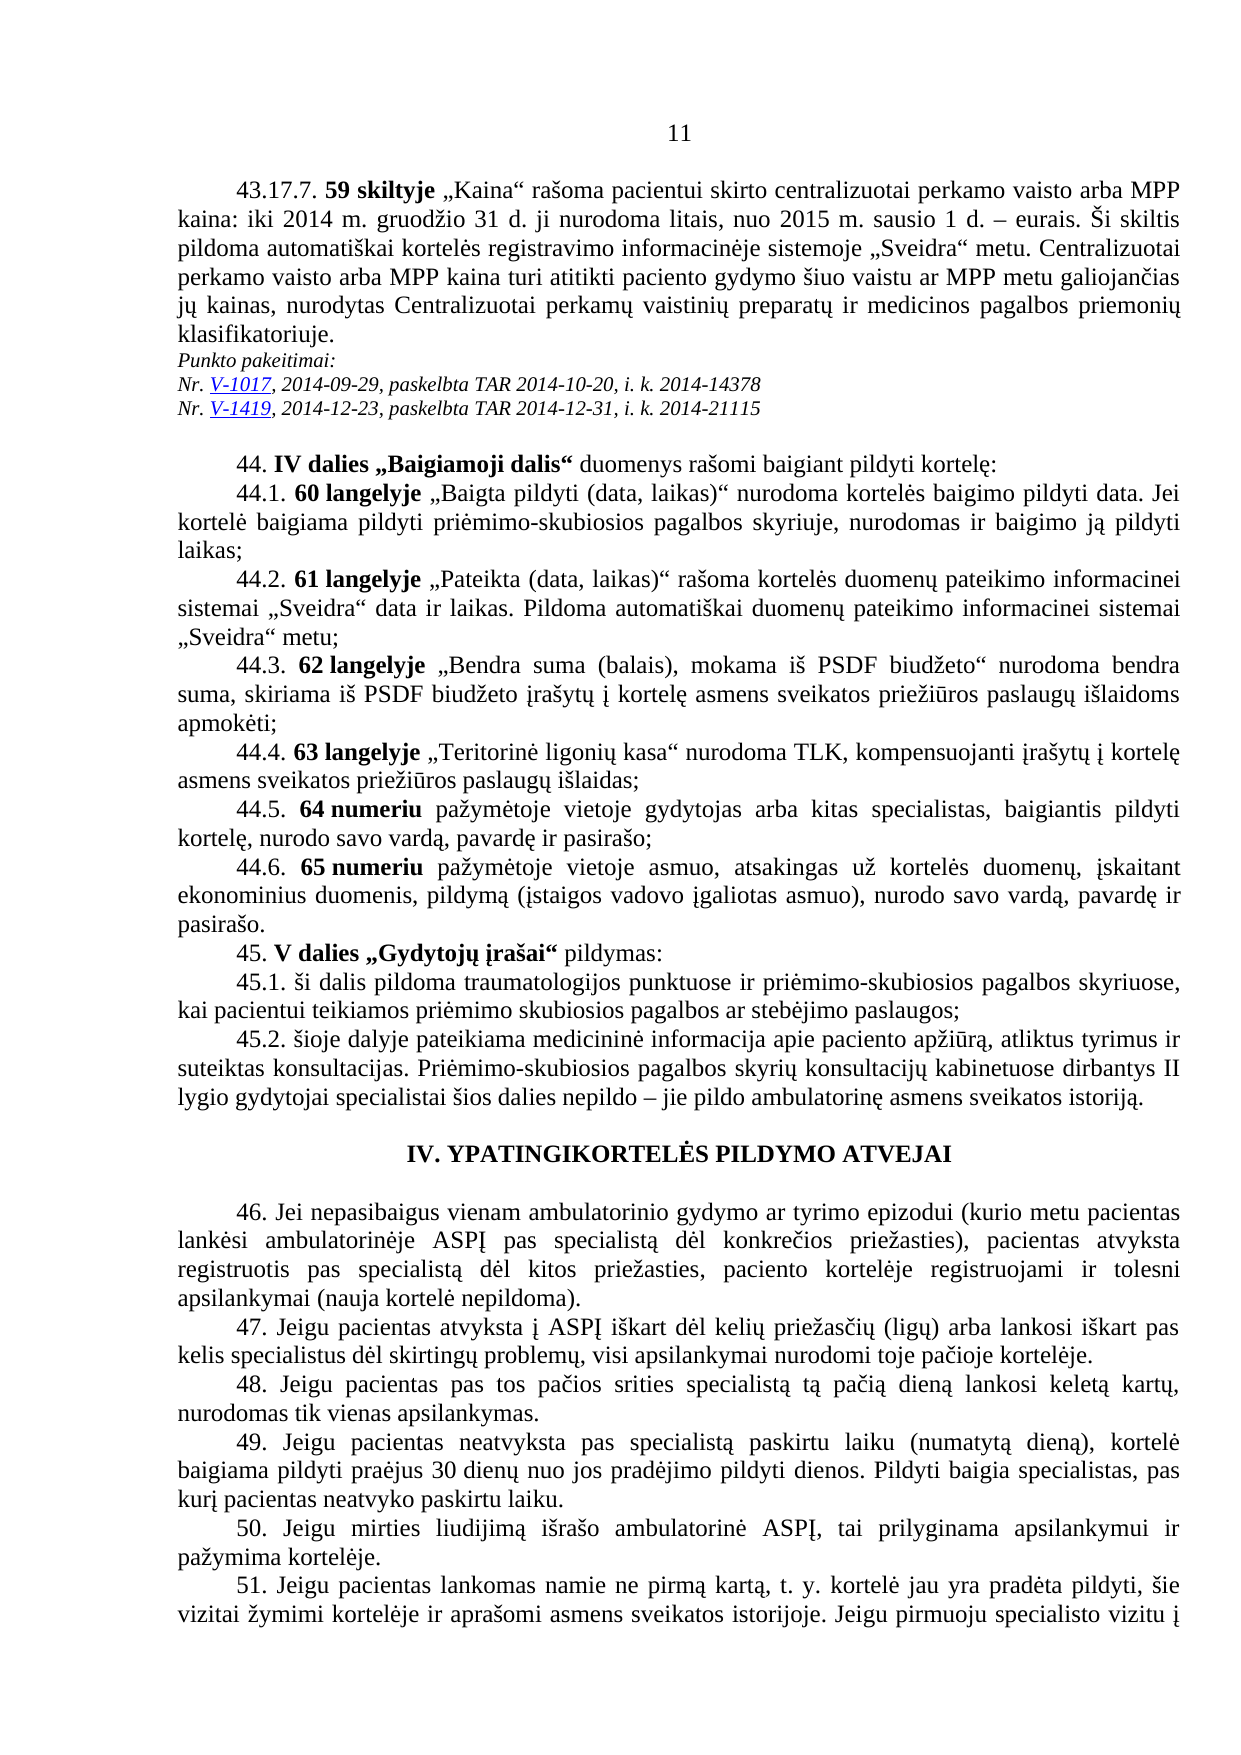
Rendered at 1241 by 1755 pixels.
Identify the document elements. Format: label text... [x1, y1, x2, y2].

text Nr. V-1419, 2014-12-23, paskelbta TAR 2014-12-31, i. k. 2014-21115 [177, 396, 1181, 420]
text 45.1. ši dalis pildoma traumatologijos punktuose ir priėmimo-skubiosios pagalbos skyriuose, kai pacientui teikiamos priėmimo skubiosios pagalbos ar stebėjimo paslaugos; [177, 967, 1181, 1024]
text Punkto pakeitimai: [177, 348, 1181, 372]
text 44.6. 65 numeriu pažymėtoje vietoje asmuo, atsakingas už kortelės duomenų, įskaitant ekonominius duomenis, pildymą (įstaigos vadovo įgaliotas asmuo), nurodo savo vardą, pavardę ir pasirašo. [177, 852, 1181, 938]
text 44.4. 63 langelyje „Teritorinė ligonių kasa“ nurodoma TLK, kompensuojanti įrašytų į kortelę asmens sveikatos priežiūros paslaugų išlaidas; [177, 737, 1181, 794]
text 43.17.7. 59 skiltyje „Kaina“ rašoma pacientui skirto centralizuotai perkamo vaisto arba MPP kaina: iki 2014 m. gruodžio 31 d. ji nurodoma litais, nuo 2015 m. sausio 1 d. – eurais. Ši skiltis pildoma automatiškai kortelės registravimo informacinėje sistemoje „Sveidra“ metu. Centralizuotai perkamo vaisto arba MPP kaina turi atitikti paciento gydymo šiuo vaistu ar MPP metu galiojančias jų kainas, nurodytas Centralizuotai perkamų vaistinių preparatų ir medicinos pagalbos priemonių klasifikatoriuje. [177, 176, 1181, 348]
text 45.2. šioje dalyje pateikiama medicininė informacija apie paciento apžiūrą, atliktus tyrimus ir suteiktas konsultacijas. Priėmimo-skubiosios pagalbos skyrių konsultacijų kabinetuose dirbantys II lygio gydytojai specialistai šios dalies nepildo – jie pildo ambulatorinę asmens sveikatos istoriją. [177, 1024, 1181, 1110]
text IV. YPATINGIKORTELĖS PILDYMO ATVEJAI [177, 1139, 1181, 1168]
text 44.2. 61 langelyje „Pateikta (data, laikas)“ rašoma kortelės duomenų pateikimo informacinei sistemai „Sveidra“ data ir laikas. Pildoma automatiškai duomenų pateikimo informacinei sistemai „Sveidra“ metu; [177, 564, 1181, 650]
text 44.1. 60 langelyje „Baigta pildyti (data, laikas)“ nurodoma kortelės baigimo pildyti data. Jei kortelė baigiama pildyti priėmimo-skubiosios pagalbos skyriuje, nurodomas ir baigimo ją pildyti laikas; [177, 478, 1181, 564]
text 46. Jei nepasibaigus vienam ambulatorinio gydymo ar tyrimo epizodui (kurio metu pacientas lankėsi ambulatorinėje ASPĮ pas specialistą dėl konkrečios priežasties), pacientas atvyksta registruotis pas specialistą dėl kitos priežasties, paciento kortelėje registruojami ir tolesni apsilankymai (nauja kortelė nepildoma). [177, 1197, 1181, 1312]
text 44.5. 64 numeriu pažymėtoje vietoje gydytojas arba kitas specialistas, baigiantis pildyti kortelę, nurodo savo vardą, pavardę ir pasirašo; [177, 794, 1181, 852]
text 45. V dalies „Gydytojų įrašai“ pildymas: [177, 938, 1181, 967]
text 44.3. 62 langelyje „Bendra suma (balais), mokama iš PSDF biudžeto“ nurodoma bendra suma, skiriama iš PSDF biudžeto įrašytų į kortelę asmens sveikatos priežiūros paslaugų išlaidoms apmokėti; [177, 650, 1181, 737]
text 48. Jeigu pacientas pas tos pačios srities specialistą tą pačią dieną lankosi keletą kartų, nurodomas tik vienas apsilankymas. [177, 1369, 1181, 1427]
text Nr. V-1017, 2014-09-29, paskelbta TAR 2014-10-20, i. k. 2014-14378 [177, 372, 1181, 396]
text 44. IV dalies „Baigiamoji dalis“ duomenys rašomi baigiant pildyti kortelę: [177, 449, 1181, 478]
text 51. Jeigu pacientas lankomas namie ne pirmą kartą, t. y. kortelė jau yra pradėta pildyti, šie vizitai žymimi kortelėje ir aprašomi asmens sveikatos istorijoje. Jeigu pirmuoju specialisto vizitu į [177, 1570, 1181, 1628]
text 47. Jeigu pacientas atvyksta į ASPĮ iškart dėl kelių priežasčių (ligų) arba lankosi iškart pas kelis specialistus dėl skirtingų problemų, visi apsilankymai nurodomi toje pačioje kortelėje. [177, 1312, 1181, 1369]
text 50. Jeigu mirties liudijimą išrašo ambulatorinė ASPĮ, tai prilyginama apsilankymui ir pažymima kortelėje. [177, 1513, 1181, 1570]
text 49. Jeigu pacientas neatvyksta pas specialistą paskirtu laiku (numatytą dieną), kortelė baigiama pildyti praėjus 30 dienų nuo jos pradėjimo pildyti dienos. Pildyti baigia specialistas, pas kurį pacientas neatvyko paskirtu laiku. [177, 1427, 1181, 1513]
